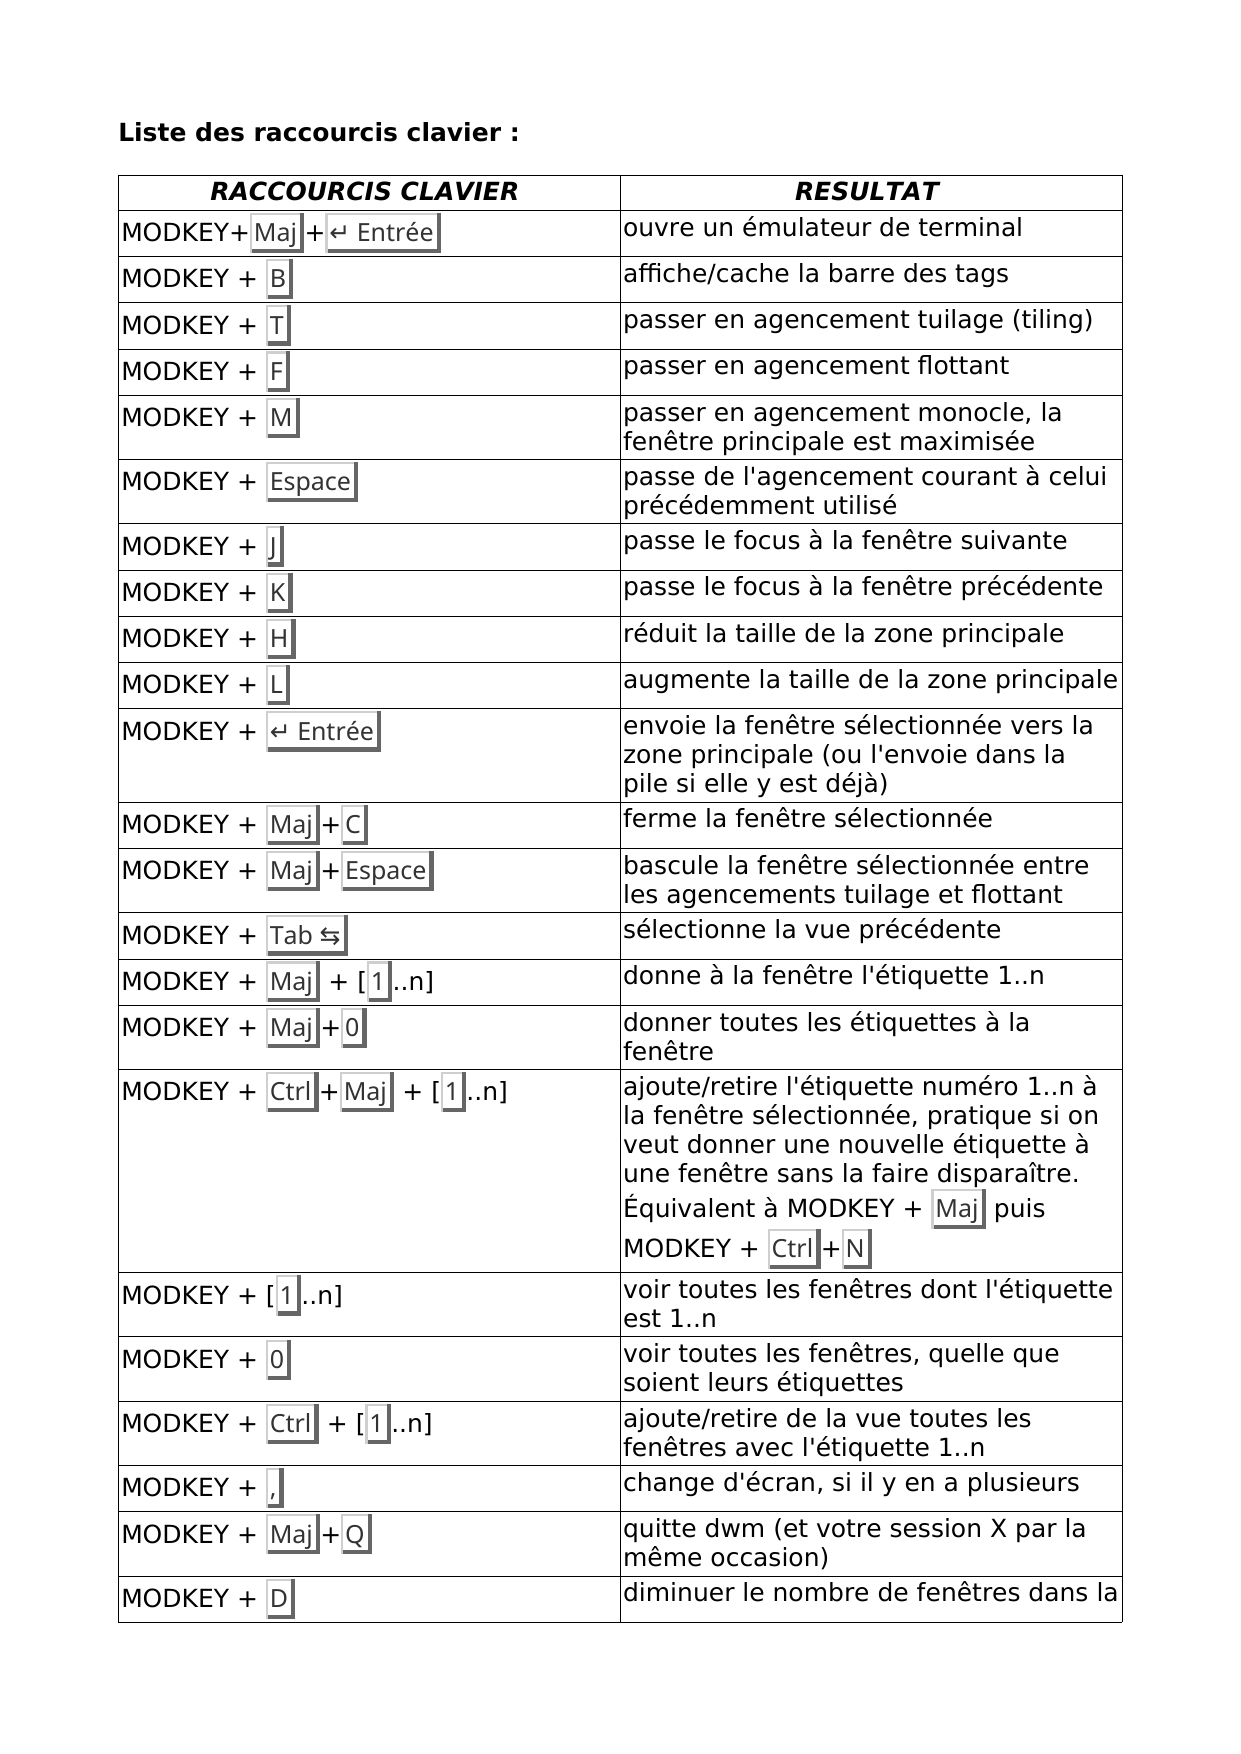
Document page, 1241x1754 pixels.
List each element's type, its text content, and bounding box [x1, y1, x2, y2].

table_cell MODKEY + D [119, 1577, 620, 1622]
table_cell MODKEY + [1..n] [119, 1273, 620, 1336]
table_cell change d'écran, si il y en a plusieurs [621, 1466, 1122, 1511]
table_cell diminuer le nombre de fenêtres dans la [621, 1577, 1122, 1622]
table_cell MODKEY + Maj+Q [119, 1512, 620, 1576]
table_cell passer en agencement tuilage (tiling) [621, 303, 1122, 348]
table_cell voir toutes les fenêtres, quelle que soient leurs étiquettes [621, 1337, 1122, 1401]
table_cell donne à la fenêtre l'étiquette 1..n [621, 960, 1122, 1005]
table_cell MODKEY + B [119, 257, 620, 302]
table_cell passe de l'agencement courant à celui précédemment utilisé [621, 460, 1122, 523]
table_cell MODKEY + F [119, 350, 620, 395]
table_cell MODKEY + K [119, 571, 620, 616]
table_cell MODKEY + H [119, 617, 620, 662]
table_cell MODKEY + Ctrl+Maj + [1..n] [119, 1070, 620, 1272]
table_cell envoie la fenêtre sélectionnée vers la zone principale (ou l'envoie dans la pile si elle y est déjà) [621, 709, 1122, 802]
table_cell sélectionne la vue précédente [621, 913, 1122, 958]
table_cell MODKEY + Maj+0 [119, 1006, 620, 1069]
table_cell MODKEY + M [119, 396, 620, 459]
table_cell ouvre un émulateur de terminal [621, 211, 1122, 256]
table_cell passe le focus à la fenêtre suivante [621, 524, 1122, 569]
table_cell affiche/cache la barre des tags [621, 257, 1122, 302]
table_cell passer en agencement monocle, la fenêtre principale est maximisée [621, 396, 1122, 459]
table_cell ferme la fenêtre sélectionnée [621, 803, 1122, 848]
table_cell voir toutes les fenêtres dont l'étiquette est 1..n [621, 1273, 1122, 1336]
table_cell donner toutes les étiquettes à la fenêtre [621, 1006, 1122, 1069]
table_cell MODKEY + , [119, 1466, 620, 1511]
table_cell MODKEY + Tab ⇆ [119, 913, 620, 958]
table_cell MODKEY + Maj+Espace [119, 849, 620, 912]
table_cell MODKEY + T [119, 303, 620, 348]
table_cell MODKEY + Espace [119, 460, 620, 523]
table_cell MODKEY + Maj+C [119, 803, 620, 848]
table_cell MODKEY + L [119, 663, 620, 708]
table_cell ajoute/retire l'étiquette numéro 1..n à la fenêtre sélectionnée, pratique si on veut donner une nouvelle étiquette à une fenêtre sans la faire disparaître. Équivalent à MODKEY + Maj puis MODKEY + Ctrl+N [621, 1070, 1122, 1272]
table_cell MODKEY+Maj+↵ Entrée [119, 211, 620, 256]
table_cell ajoute/retire de la vue toutes les fenêtres avec l'étiquette 1..n [621, 1402, 1122, 1465]
table_cell MODKEY + ↵ Entrée [119, 709, 620, 802]
table_cell MODKEY + Maj + [1..n] [119, 960, 620, 1005]
table_cell augmente la taille de la zone principale [621, 663, 1122, 708]
table_cell quitte dwm (et votre session X par la même occasion) [621, 1512, 1122, 1576]
table_cell MODKEY + Ctrl + [1..n] [119, 1402, 620, 1465]
table_cell réduit la taille de la zone principale [621, 617, 1122, 662]
table_header RESULTAT [621, 176, 1122, 210]
table_cell MODKEY + J [119, 524, 620, 569]
subtitle Liste des raccourcis clavier : [118, 118, 1122, 147]
table_cell bascule la fenêtre sélectionnée entre les agencements tuilage et flottant [621, 849, 1122, 912]
table_cell passe le focus à la fenêtre précédente [621, 571, 1122, 616]
table_cell MODKEY + 0 [119, 1337, 620, 1401]
table_cell passer en agencement flottant [621, 350, 1122, 395]
table_header RACCOURCIS CLAVIER [119, 176, 620, 210]
